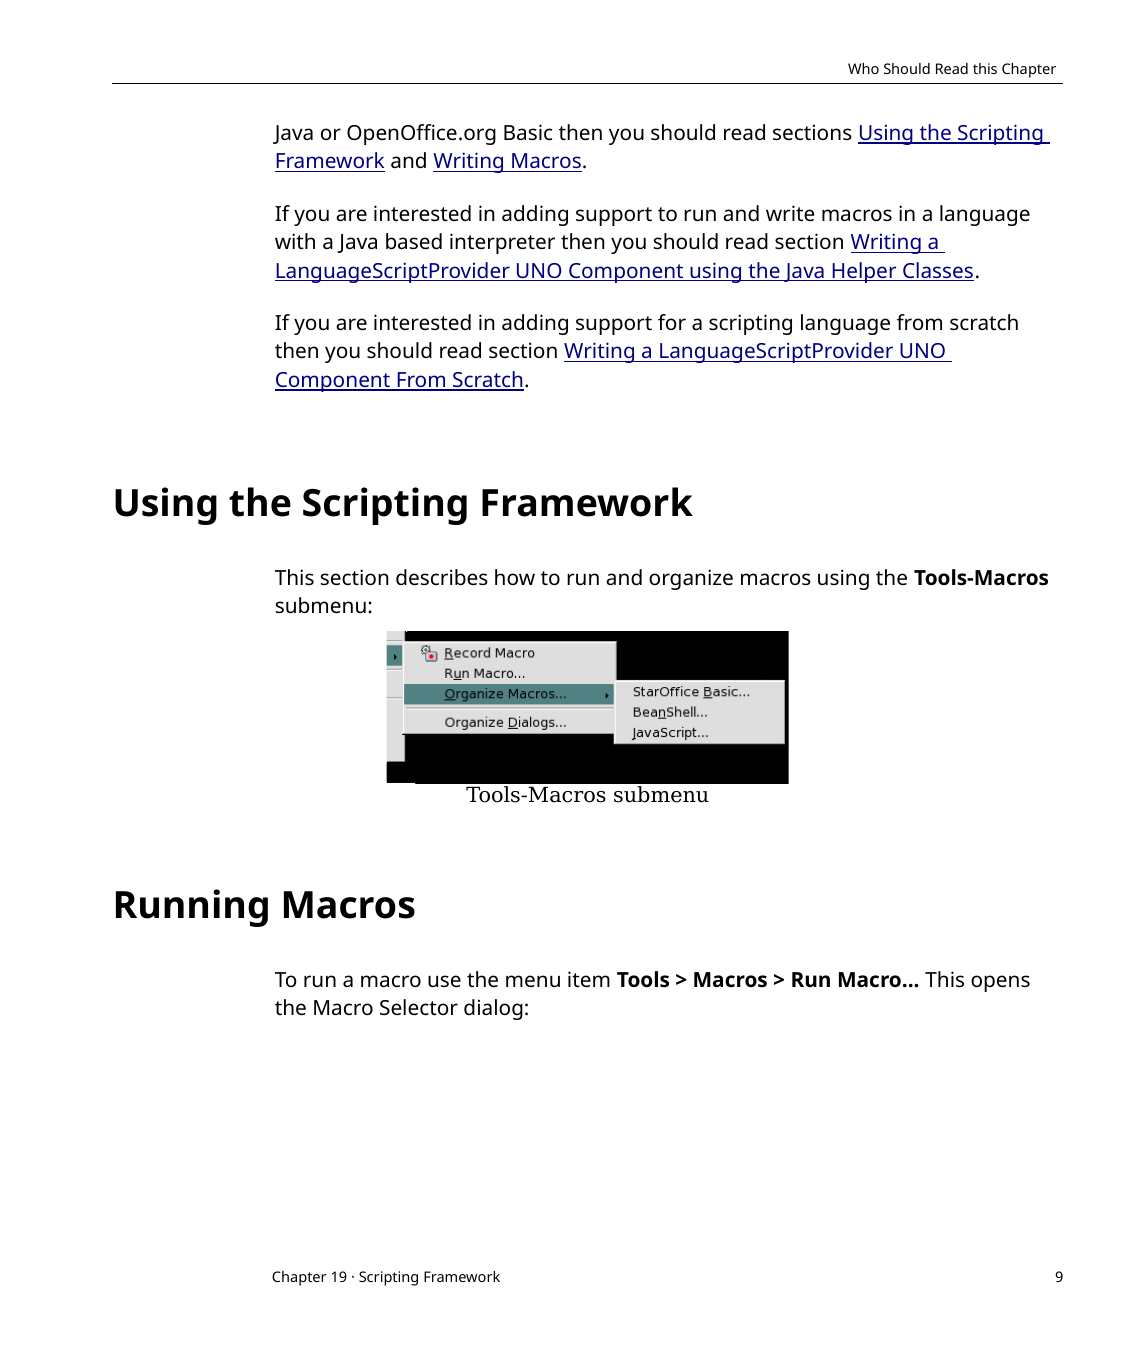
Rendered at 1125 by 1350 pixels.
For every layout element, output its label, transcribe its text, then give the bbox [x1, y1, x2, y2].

text To run a macro use the menu item Tools > Macros > Run Macro... This opens the Macro Selector dialog: [274, 965, 1063, 1022]
text This section describes how to run and organize macros using the Tools-Macros submenu: [274, 563, 1063, 620]
text Tools-Macros submenu [112, 632, 1063, 808]
text Java or OpenOffice.org Basic then you should read sections Using the Scripting Framework and Writing Macros. [274, 118, 1063, 175]
subtitle Running Macros [112, 878, 1063, 929]
text If you are interested in adding support to run and write macros in a language with a Java based interpreter then you should read section Writing a LanguageScriptProvider UNO Component using the Java Helper Classes. [274, 199, 1063, 284]
text If you are interested in adding support for a scripting language from scratch then you should read section Writing a LanguageScriptProvider UNO Component From Scratch. [274, 308, 1063, 393]
picture [386, 631, 789, 784]
subtitle Using the Scripting Framework [112, 476, 1063, 527]
